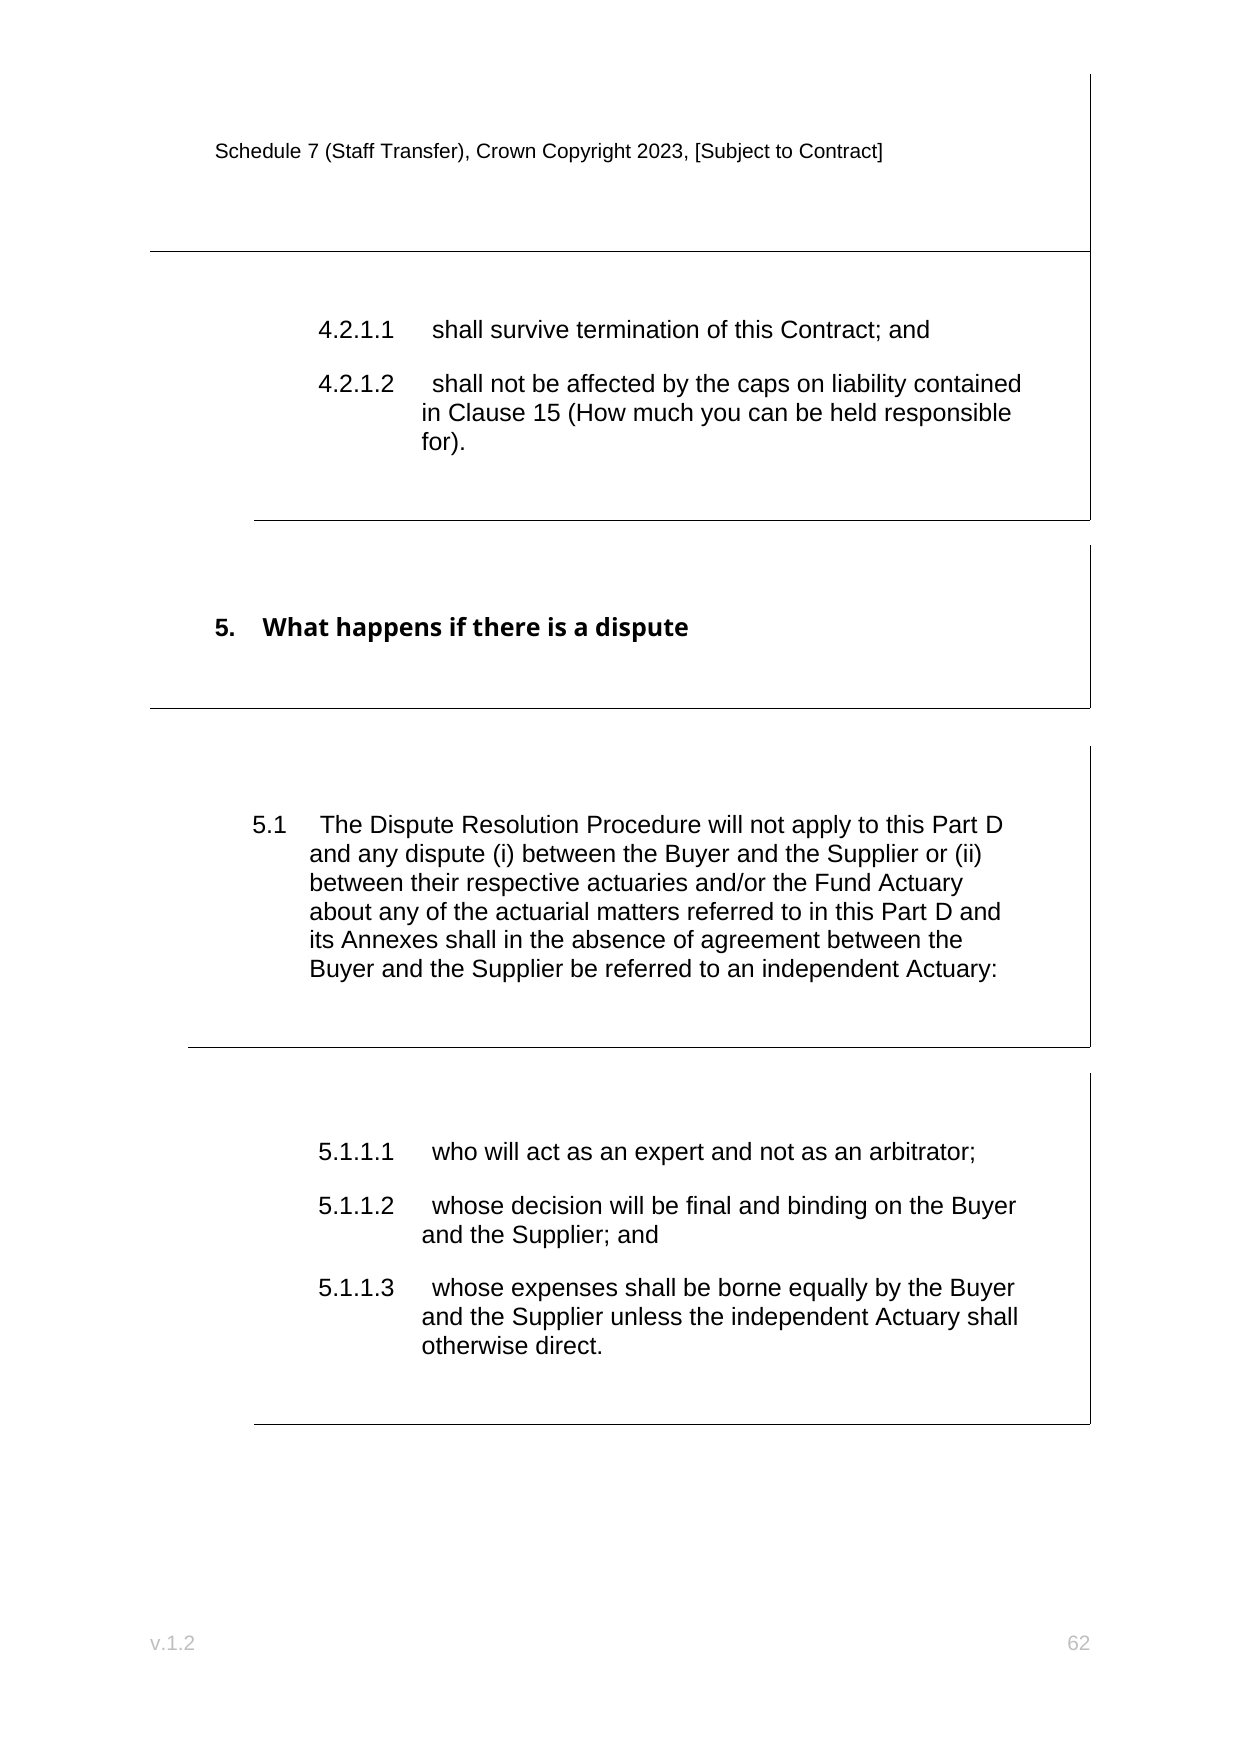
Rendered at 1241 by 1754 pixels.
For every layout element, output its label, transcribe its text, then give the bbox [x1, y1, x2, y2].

list shall not be affected by the caps on liability contained in Clause 15 (How much you can be held responsible for). [253, 305, 1090, 520]
list who will act as an expert and not as an arbitrator; [253, 1072, 1090, 1126]
list The Dispute Resolution Procedure will not apply to this Part D and any dispute (i) between the Buyer and the Supplier or (ii) between their respective actuaries and/or the Fund Actuary about any of the actuarial matters referred to in this Part D and its Annexes shall in the absence of agreement between the Buyer and the Supplier be referred to an independent Actuary: [187, 746, 1090, 1047]
list shall survive termination of this Contract; and [253, 251, 1090, 305]
list What happens if there is a dispute [150, 545, 1090, 708]
list whose expenses shall be borne equally by the Buyer and the Supplier unless the independent Actuary shall otherwise direct. [253, 1209, 1090, 1424]
list whose decision will be final and binding on the Buyer and the Supplier; and [253, 1126, 1090, 1209]
